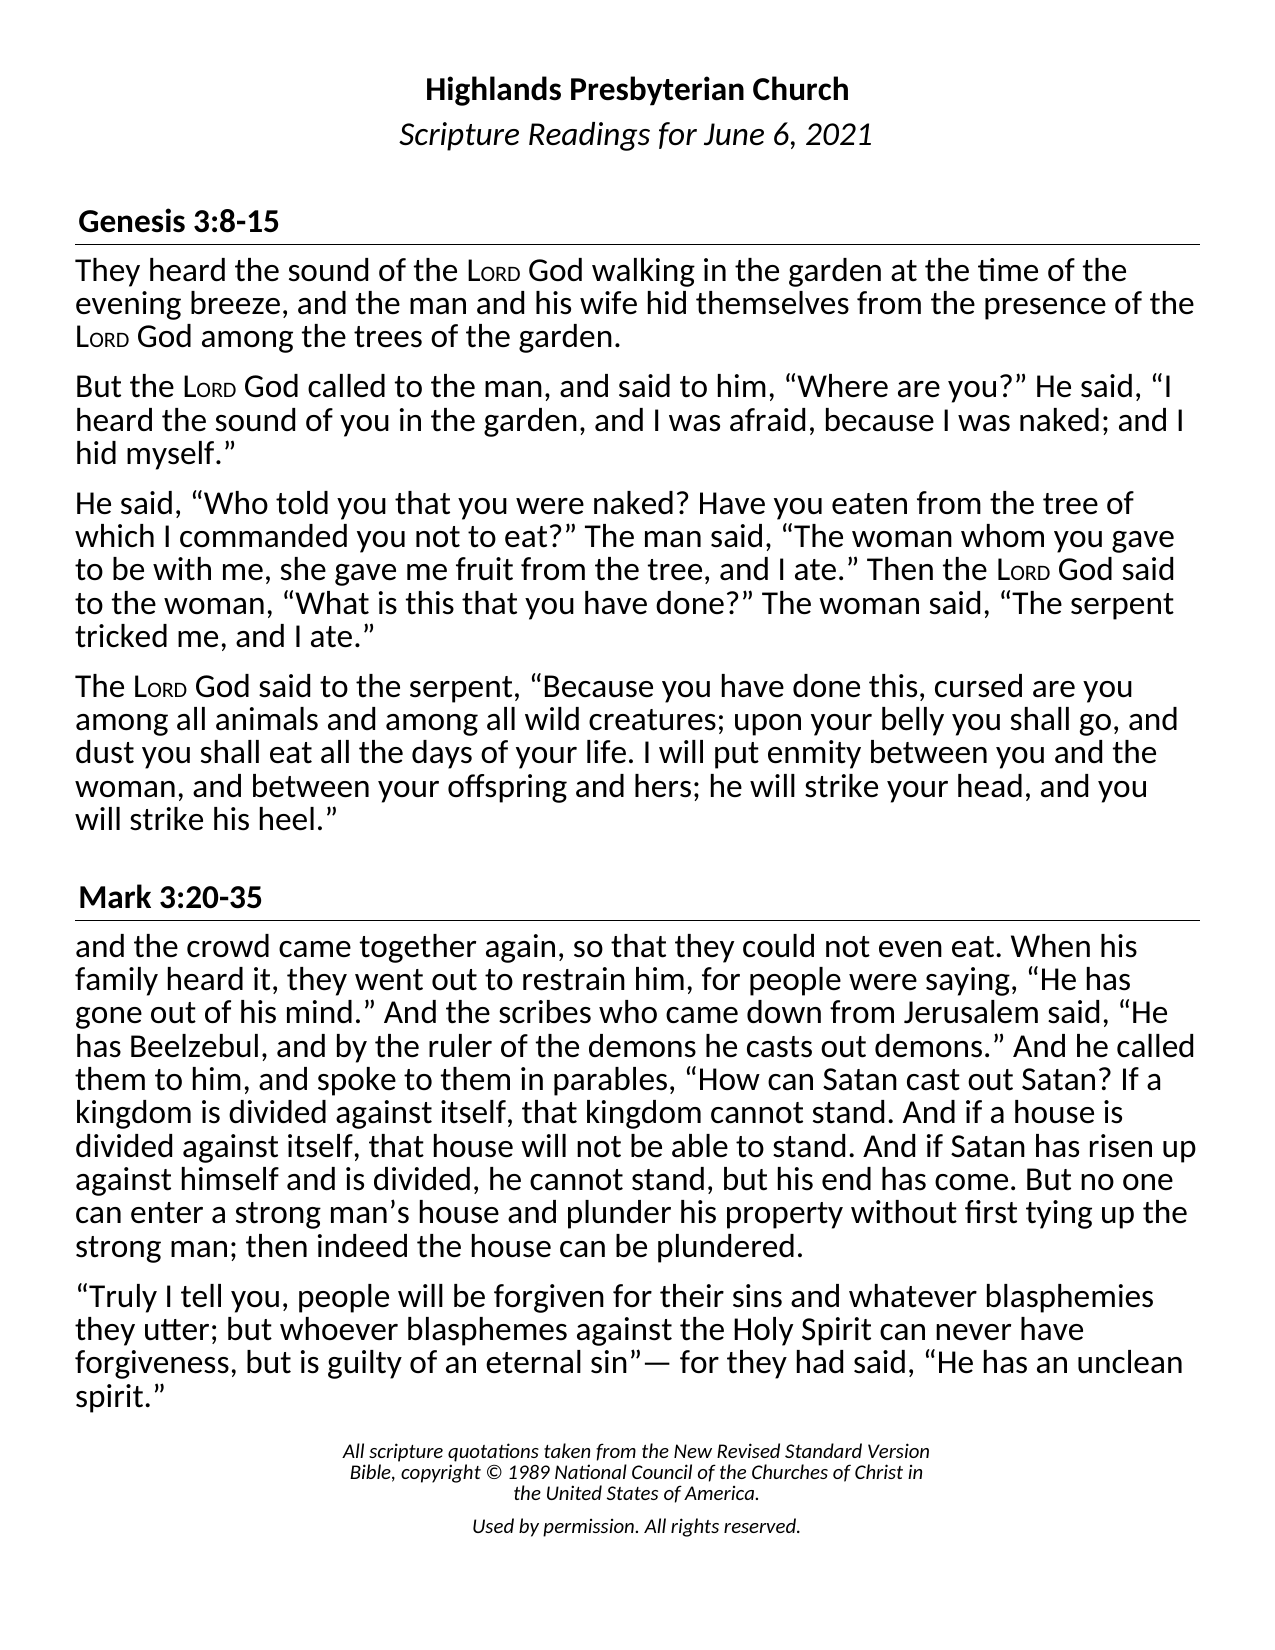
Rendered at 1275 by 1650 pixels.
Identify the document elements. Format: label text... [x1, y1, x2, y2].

text and the crowd came together again, so that they could not even eat. When his family heard it, they went out to restrain him, for people were saying, “He has gone out of his mind.” And the scribes who came down from Jerusalem said, “He has Beelzebul, and by the ruler of the demons he casts out demons.” And he called them to him, and spoke to them in parables, “How can Satan cast out Satan? If a kingdom is divided against itself, that kingdom cannot stand. And if a house is divided against itself, that house will not be able to stand. And if Satan has risen up against himself and is divided, he cannot stand, but his end has come. But no one can enter a strong man’s house and plunder his property without first tying up the strong man; then indeed the house can be plundered. [75, 932, 1200, 1266]
text The Lord God said to the serpent, “Because you have done this, cursed are you among all animals and among all wild creatures; upon your belly you shall go, and dust you shall eat all the days of your life. I will put enmity between you and the woman, and between your offspring and hers; he will strike your head, and you will strike his heel.” [75, 672, 1200, 839]
subtitle Mark 3:20-35 [75, 880, 1200, 920]
text They heard the sound of the Lord God walking in the garden at the time of the evening breeze, and the man and his wife hid themselves from the presence of the Lord God among the trees of the garden. [75, 256, 1200, 356]
subtitle Genesis 3:8-15 [75, 204, 1200, 244]
text “Truly I tell you, people will be forgiven for their sins and whatever blasphemies they utter; but whoever blasphemes against the Holy Spirit can never have forgiveness, but is guilty of an eternal sin”— for they had said, “He has an unclean spirit.” [75, 1282, 1200, 1415]
subtitle Scripture Readings for June 6, 2021 [75, 120, 1200, 154]
text Used by permission. All rights reserved. [337, 1518, 937, 1539]
text All scripture quotations taken from the New Revised Standard Version Bible, copyright © 1989 National Council of the Churches of Christ in the United States of America. [337, 1443, 937, 1506]
title Highlands Presbyterian Church [75, 75, 1200, 108]
text But the Lord God called to the man, and said to him, “Where are you?” He said, “I heard the sound of you in the garden, and I was afraid, because I was naked; and I hid myself.” [75, 373, 1200, 473]
text He said, “Who told you that you were naked? Have you eaten from the tree of which I commanded you not to eat?” The man said, “The woman whom you gave to be with me, she gave me fruit from the tree, and I ate.” Then the Lord God said to the woman, “What is this that you have done?” The woman said, “The serpent tricked me, and I ate.” [75, 489, 1200, 656]
